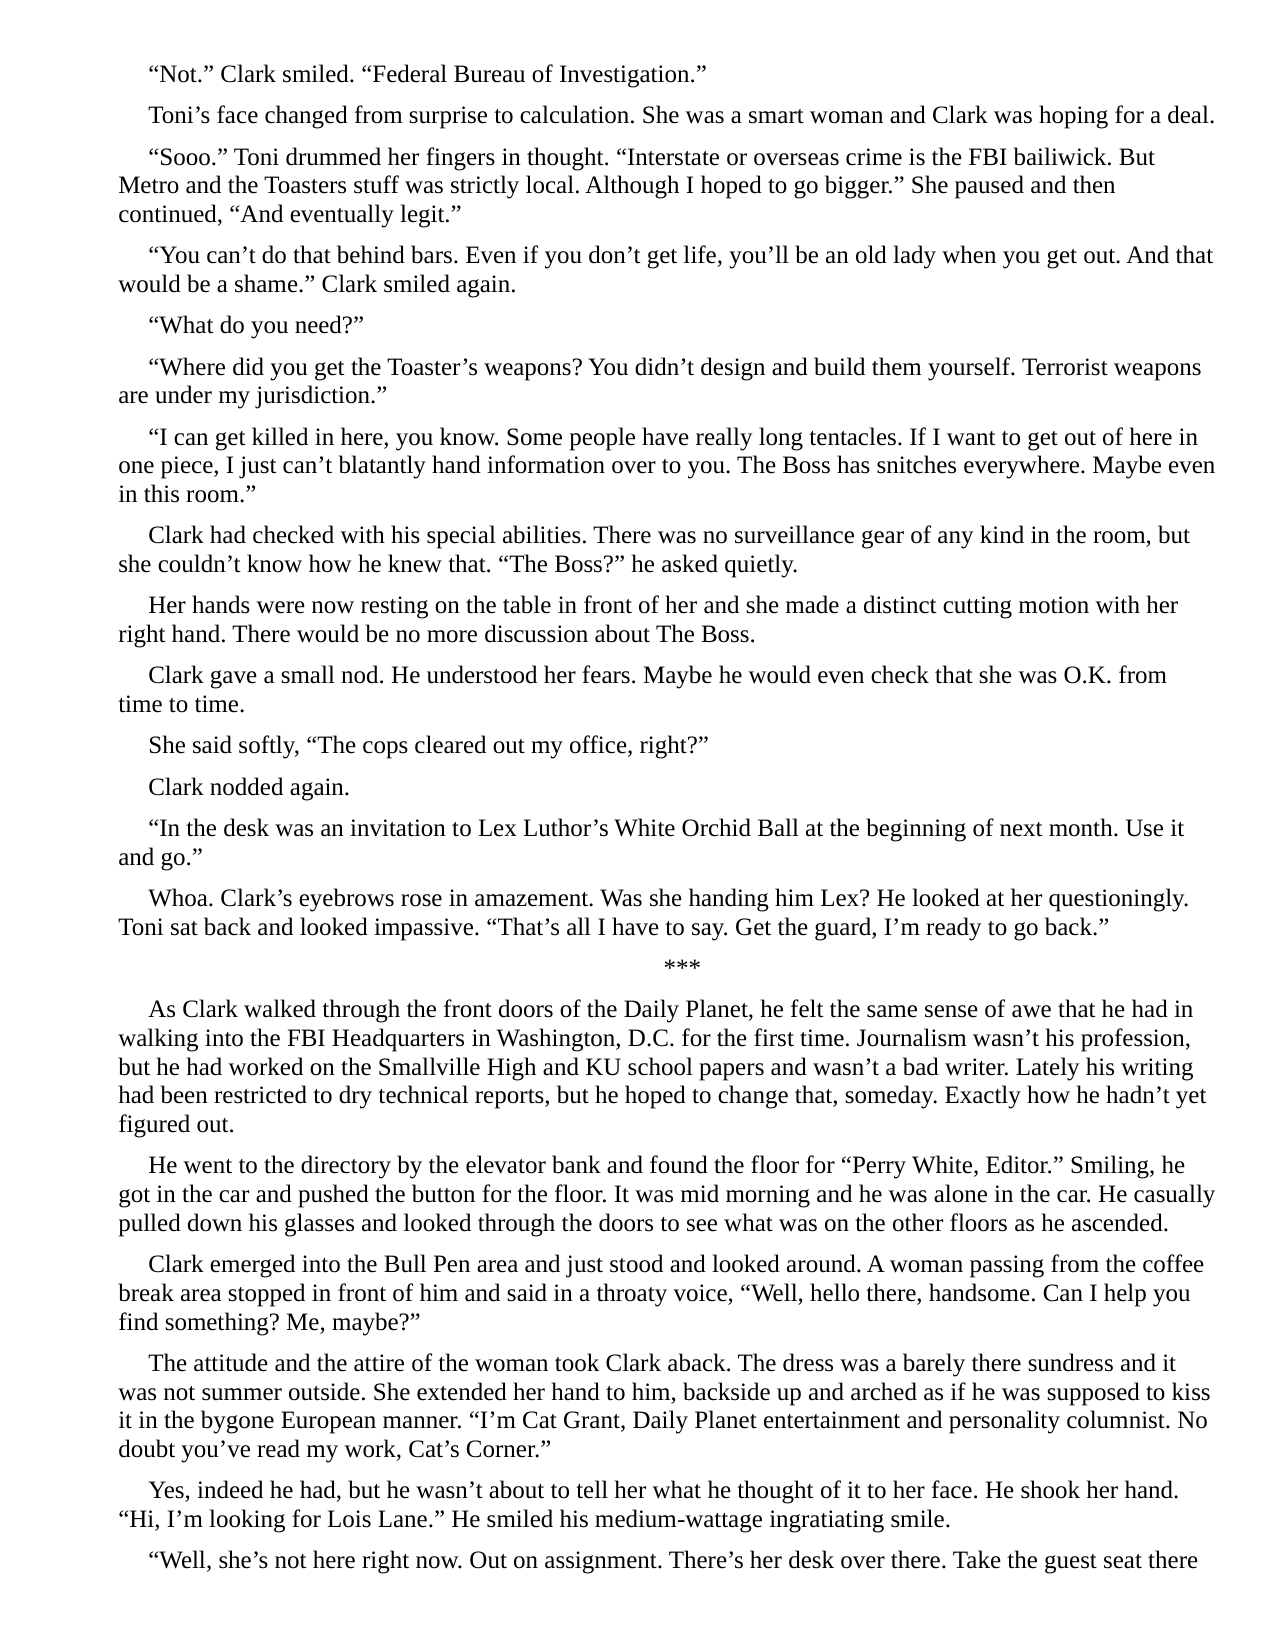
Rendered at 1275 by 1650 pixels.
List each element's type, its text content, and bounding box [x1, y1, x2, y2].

text “Not.” Clark smiled. “Federal Bureau of Investigation.” [118, 59, 1216, 88]
text He went to the directory by the elevator bank and found the floor for “Perry White, Editor.” Smiling, he got in the car and pushed the button for the floor. It was mid morning and he was alone in the car. He casually pulled down his glasses and looked through the doors to see what was on the other floors as he ascended. [118, 1150, 1216, 1237]
text “I can get killed in here, you know. Some people have really long tentacles. If I want to get out of here in one piece, I just can’t blatantly hand information over to you. The Boss has snitches everywhere. Maybe even in this room.” [118, 422, 1216, 508]
text Clark nodded again. [118, 772, 1216, 800]
text “In the desk was an invitation to Lex Luthor’s White Orchid Ball at the beginning of next month. Use it and go.” [118, 813, 1216, 870]
text Clark gave a small nod. He understood her fears. Maybe he would even check that she was O.K. from time to time. [118, 660, 1216, 718]
text She said softly, “The cops cleared out my office, right?” [118, 730, 1216, 759]
text “Well, she’s not here right now. Out on assignment. There’s her desk over there. Take the guest seat there [118, 1545, 1216, 1574]
text As Clark walked through the front doors of the Daily Planet, he felt the same sense of awe that he had in walking into the FBI Headquarters in Washington, D.C. for the first time. Journalism wasn’t his profession, but he had worked on the Smallville High and KU school papers and wasn’t a bad writer. Lately his writing had been restricted to dry technical reports, but he hoped to change that, someday. Exactly how he hadn’t yet figured out. [118, 994, 1216, 1138]
text The attitude and the attire of the woman took Clark aback. The dress was a barely there sundress and it was not summer outside. She extended her hand to him, backside up and arched as if he was supposed to kiss it in the bygone European manner. “I’m Cat Grant, Daily Planet entertainment and personality columnist. No doubt you’ve read my work, Cat’s Corner.” [118, 1348, 1216, 1463]
text “What do you need?” [118, 310, 1216, 339]
text *** [118, 953, 1216, 982]
text Clark emerged into the Bull Pen area and just stood and looked around. A woman passing from the coffee break area stopped in front of him and said in a throaty voice, “Well, hello there, handsome. Can I help you find something? Me, maybe?” [118, 1249, 1216, 1335]
text Clark had checked with his special abilities. There was no surveillance gear of any kind in the room, but she couldn’t know how he knew that. “The Boss?” he asked quietly. [118, 520, 1216, 578]
text “Where did you get the Toaster’s weapons? You didn’t design and build them yourself. Terrorist weapons are under my jurisdiction.” [118, 352, 1216, 409]
text Whoa. Clark’s eyebrows rose in amazement. Was she handing him Lex? He looked at her questioningly. Toni sat back and looked impassive. “That’s all I have to say. Get the guard, I’m ready to go back.” [118, 883, 1216, 940]
text Yes, indeed he had, but he wasn’t about to tell her what he thought of it to her face. He shook her hand. “Hi, I’m looking for Lois Lane.” He smiled his medium-wattage ingratiating smile. [118, 1475, 1216, 1533]
text “Sooo.” Toni drummed her fingers in thought. “Interstate or overseas crime is the FBI bailiwick. But Metro and the Toasters stuff was strictly local. Although I hoped to go bigger.” She paused and then continued, “And eventually legit.” [118, 142, 1216, 228]
text “You can’t do that behind bars. Even if you don’t get life, you’ll be an old lady when you get out. And that would be a shame.” Clark smiled again. [118, 240, 1216, 298]
text Toni’s face changed from surprise to calculation. She was a smart woman and Clark was hoping for a deal. [118, 100, 1216, 129]
text Her hands were now resting on the table in front of her and she made a distinct cutting motion with her right hand. There would be no more discussion about The Boss. [118, 590, 1216, 648]
